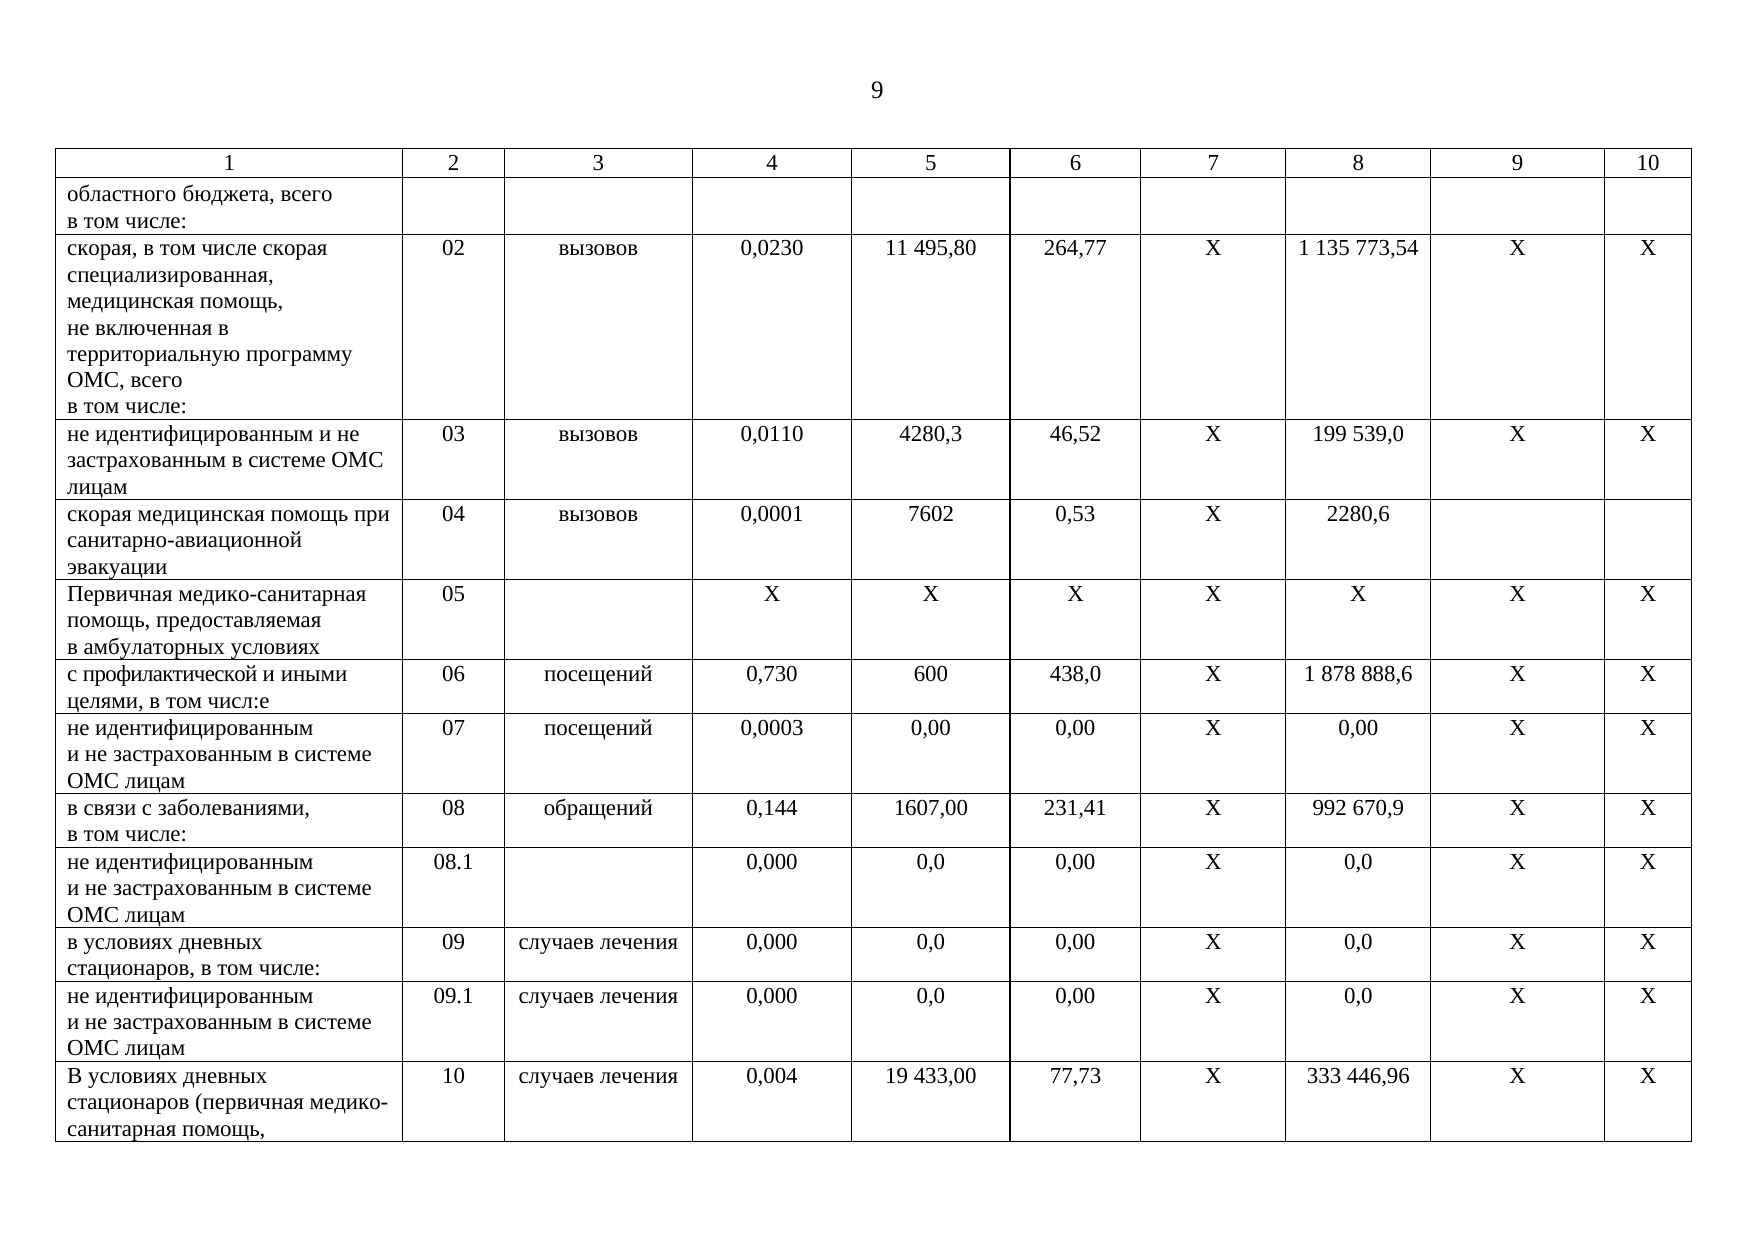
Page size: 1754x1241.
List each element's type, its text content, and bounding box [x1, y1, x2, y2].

table_cell X [693, 580, 851, 659]
table_header 1 [56, 149, 402, 177]
table_cell X [1605, 794, 1691, 847]
table_cell X [1286, 580, 1430, 659]
table_cell X [1141, 848, 1285, 927]
table_cell X [1431, 580, 1604, 659]
table_cell 02 [403, 235, 504, 419]
table_header 7 [1141, 149, 1285, 177]
table_cell X [1431, 982, 1604, 1061]
table_cell 0,0 [1286, 982, 1430, 1061]
table_cell 09 [403, 928, 504, 981]
table_cell областного бюджета, всего в том числе: [56, 178, 402, 233]
table_cell X [1141, 794, 1285, 847]
table_cell 4280,3 [852, 420, 1009, 499]
table_cell обращений [505, 794, 692, 847]
table_cell Первичная медико-санитарная помощь, предоставляемая в амбулаторных условиях [56, 580, 402, 659]
table_cell 77,73 [1011, 1062, 1140, 1141]
table_cell [1431, 500, 1604, 579]
table_cell X [1431, 235, 1604, 419]
table_cell 0,00 [1011, 928, 1140, 981]
table_cell 10 [403, 1062, 504, 1141]
table_cell X [1605, 848, 1691, 927]
table_cell 0,000 [693, 982, 851, 1061]
table_cell 0,0 [852, 982, 1009, 1061]
table_cell в связи с заболеваниями, в том числе: [56, 794, 402, 847]
table_cell X [1141, 1062, 1285, 1141]
table_cell [505, 580, 692, 659]
table_cell X [1431, 660, 1604, 713]
table_cell 0,00 [1011, 982, 1140, 1061]
table_header 9 [1431, 149, 1604, 177]
table_cell X [1141, 714, 1285, 793]
table_cell 04 [403, 500, 504, 579]
table_cell случаев лечения [505, 982, 692, 1061]
table_cell [852, 178, 1009, 233]
table_cell [1605, 178, 1691, 233]
table_cell не идентифицированным и не застрахованным в системе ОМС лицам [56, 714, 402, 793]
table_cell 11 495,80 [852, 235, 1009, 419]
table_cell не идентифицированным и не застрахованным в системе ОМС лицам [56, 982, 402, 1061]
table_cell 0,730 [693, 660, 851, 713]
table_cell [1286, 178, 1430, 233]
table_cell в условиях дневных стационаров, в том числе: [56, 928, 402, 981]
table_cell 0,0003 [693, 714, 851, 793]
table_cell 1607,00 [852, 794, 1009, 847]
table_cell X [1431, 928, 1604, 981]
table_cell X [1141, 500, 1285, 579]
table_cell X [1431, 794, 1604, 847]
table_cell 0,53 [1011, 500, 1140, 579]
table_cell [1141, 178, 1285, 233]
table_cell X [1141, 660, 1285, 713]
table_cell X [1605, 1062, 1691, 1141]
table_cell скорая медицинская помощь при санитарно-авиационной эвакуации [56, 500, 402, 579]
table_cell 08.1 [403, 848, 504, 927]
table_cell 0,0 [852, 928, 1009, 981]
table_cell 07 [403, 714, 504, 793]
table_cell 992 670,9 [1286, 794, 1430, 847]
table_cell скорая, в том числе скорая специализированная, медицинская помощь, не включенная в территориальную программу ОМС, всего в том числе: [56, 235, 402, 419]
table_cell вызовов [505, 420, 692, 499]
table_cell X [1605, 928, 1691, 981]
table_cell 19 433,00 [852, 1062, 1009, 1141]
table_header 10 [1605, 149, 1691, 177]
table_cell X [1431, 420, 1604, 499]
table_cell вызовов [505, 500, 692, 579]
table_cell 0,0001 [693, 500, 851, 579]
table_cell [1605, 500, 1691, 579]
table_cell посещений [505, 660, 692, 713]
table_cell X [852, 580, 1009, 659]
table_cell 231,41 [1011, 794, 1140, 847]
table_cell X [1605, 982, 1691, 1061]
table_cell 199 539,0 [1286, 420, 1430, 499]
table_cell 0,0 [1286, 848, 1430, 927]
table_cell [505, 848, 692, 927]
table_header 4 [693, 149, 851, 177]
table_cell X [1605, 235, 1691, 419]
table_cell случаев лечения [505, 928, 692, 981]
table_cell 0,000 [693, 848, 851, 927]
table_cell не идентифицированным и не застрахованным в системе ОМС лицам [56, 420, 402, 499]
table_cell X [1141, 928, 1285, 981]
table_cell 06 [403, 660, 504, 713]
table_cell вызовов [505, 235, 692, 419]
table_cell X [1431, 714, 1604, 793]
table_cell X [1605, 420, 1691, 499]
table_cell 0,004 [693, 1062, 851, 1141]
table_cell 0,00 [1011, 848, 1140, 927]
table_cell 2280,6 [1286, 500, 1430, 579]
table_cell 03 [403, 420, 504, 499]
table_cell X [1605, 660, 1691, 713]
table_cell 264,77 [1011, 235, 1140, 419]
table_cell 46,52 [1011, 420, 1140, 499]
table_cell X [1605, 714, 1691, 793]
table_header 2 [403, 149, 504, 177]
table_cell [505, 178, 692, 233]
table_cell 0,0110 [693, 420, 851, 499]
table_cell [403, 178, 504, 233]
table_cell 0,0 [852, 848, 1009, 927]
table_cell 0,144 [693, 794, 851, 847]
table_cell 0,00 [1286, 714, 1430, 793]
table_cell 09.1 [403, 982, 504, 1061]
table_cell X [1431, 1062, 1604, 1141]
table_header 8 [1286, 149, 1430, 177]
table_header 5 [852, 149, 1009, 177]
table_cell X [1431, 848, 1604, 927]
table_cell X [1141, 982, 1285, 1061]
table_header 6 [1011, 149, 1140, 177]
table_cell 0,0230 [693, 235, 851, 419]
table_cell [693, 178, 851, 233]
table_cell [1431, 178, 1604, 233]
table_cell X [1605, 580, 1691, 659]
table_cell X [1011, 580, 1140, 659]
table_cell X [1141, 420, 1285, 499]
table_cell 0,00 [1011, 714, 1140, 793]
table_cell В условиях дневных стационаров (первичная медико-санитарная помощь, [56, 1062, 402, 1141]
table_cell 1 878 888,6 [1286, 660, 1430, 713]
table_cell 0,0 [1286, 928, 1430, 981]
table_cell 0,000 [693, 928, 851, 981]
table_cell [1011, 178, 1140, 233]
table_cell 333 446,96 [1286, 1062, 1430, 1141]
table_header 3 [505, 149, 692, 177]
table_cell 08 [403, 794, 504, 847]
table_cell 600 [852, 660, 1009, 713]
table_cell 438,0 [1011, 660, 1140, 713]
table_cell 7602 [852, 500, 1009, 579]
table_cell случаев лечения [505, 1062, 692, 1141]
table_cell посещений [505, 714, 692, 793]
table_cell 1 135 773,54 [1286, 235, 1430, 419]
table_cell 0,00 [852, 714, 1009, 793]
table_cell не идентифицированным и не застрахованным в системе ОМС лицам [56, 848, 402, 927]
table_cell X [1141, 580, 1285, 659]
table_cell 05 [403, 580, 504, 659]
table_cell с профилактической и иными целями, в том числ:е [56, 660, 402, 713]
table_cell X [1141, 235, 1285, 419]
